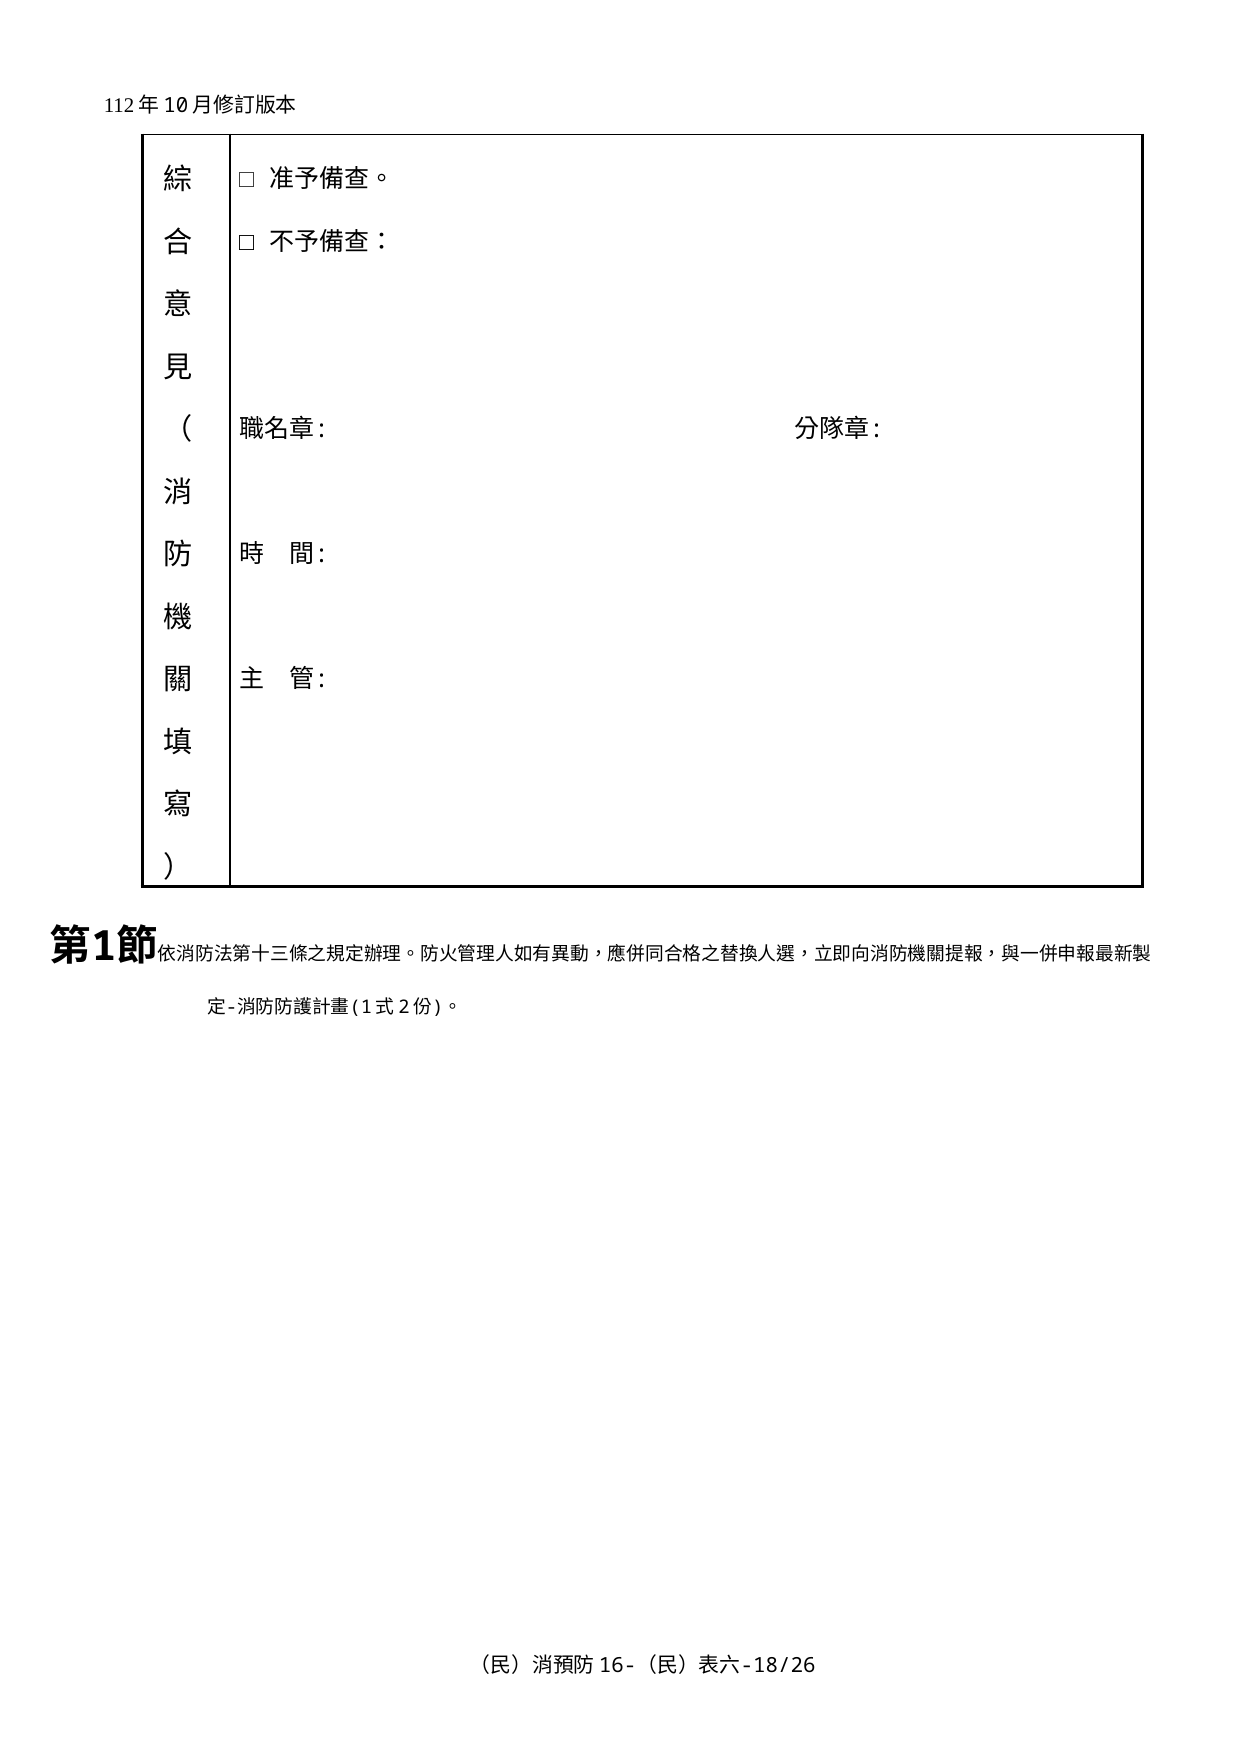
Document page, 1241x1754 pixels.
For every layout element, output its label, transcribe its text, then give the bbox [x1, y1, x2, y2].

table_cell □ 准予備查。 □ 不予備查： 職名章: 分隊章: 時 間: 主 管: [231, 135, 1141, 885]
subtitle 依消防法第十三條之規定辦理。防火管理人如有異動，應併同合格之替換人選，立即向消防機關提報，與一併申報最新製定-消防防護計畫(1式2份)。 [103, 901, 1181, 1026]
table_cell 綜合意見（消防機關填寫） [144, 135, 229, 885]
